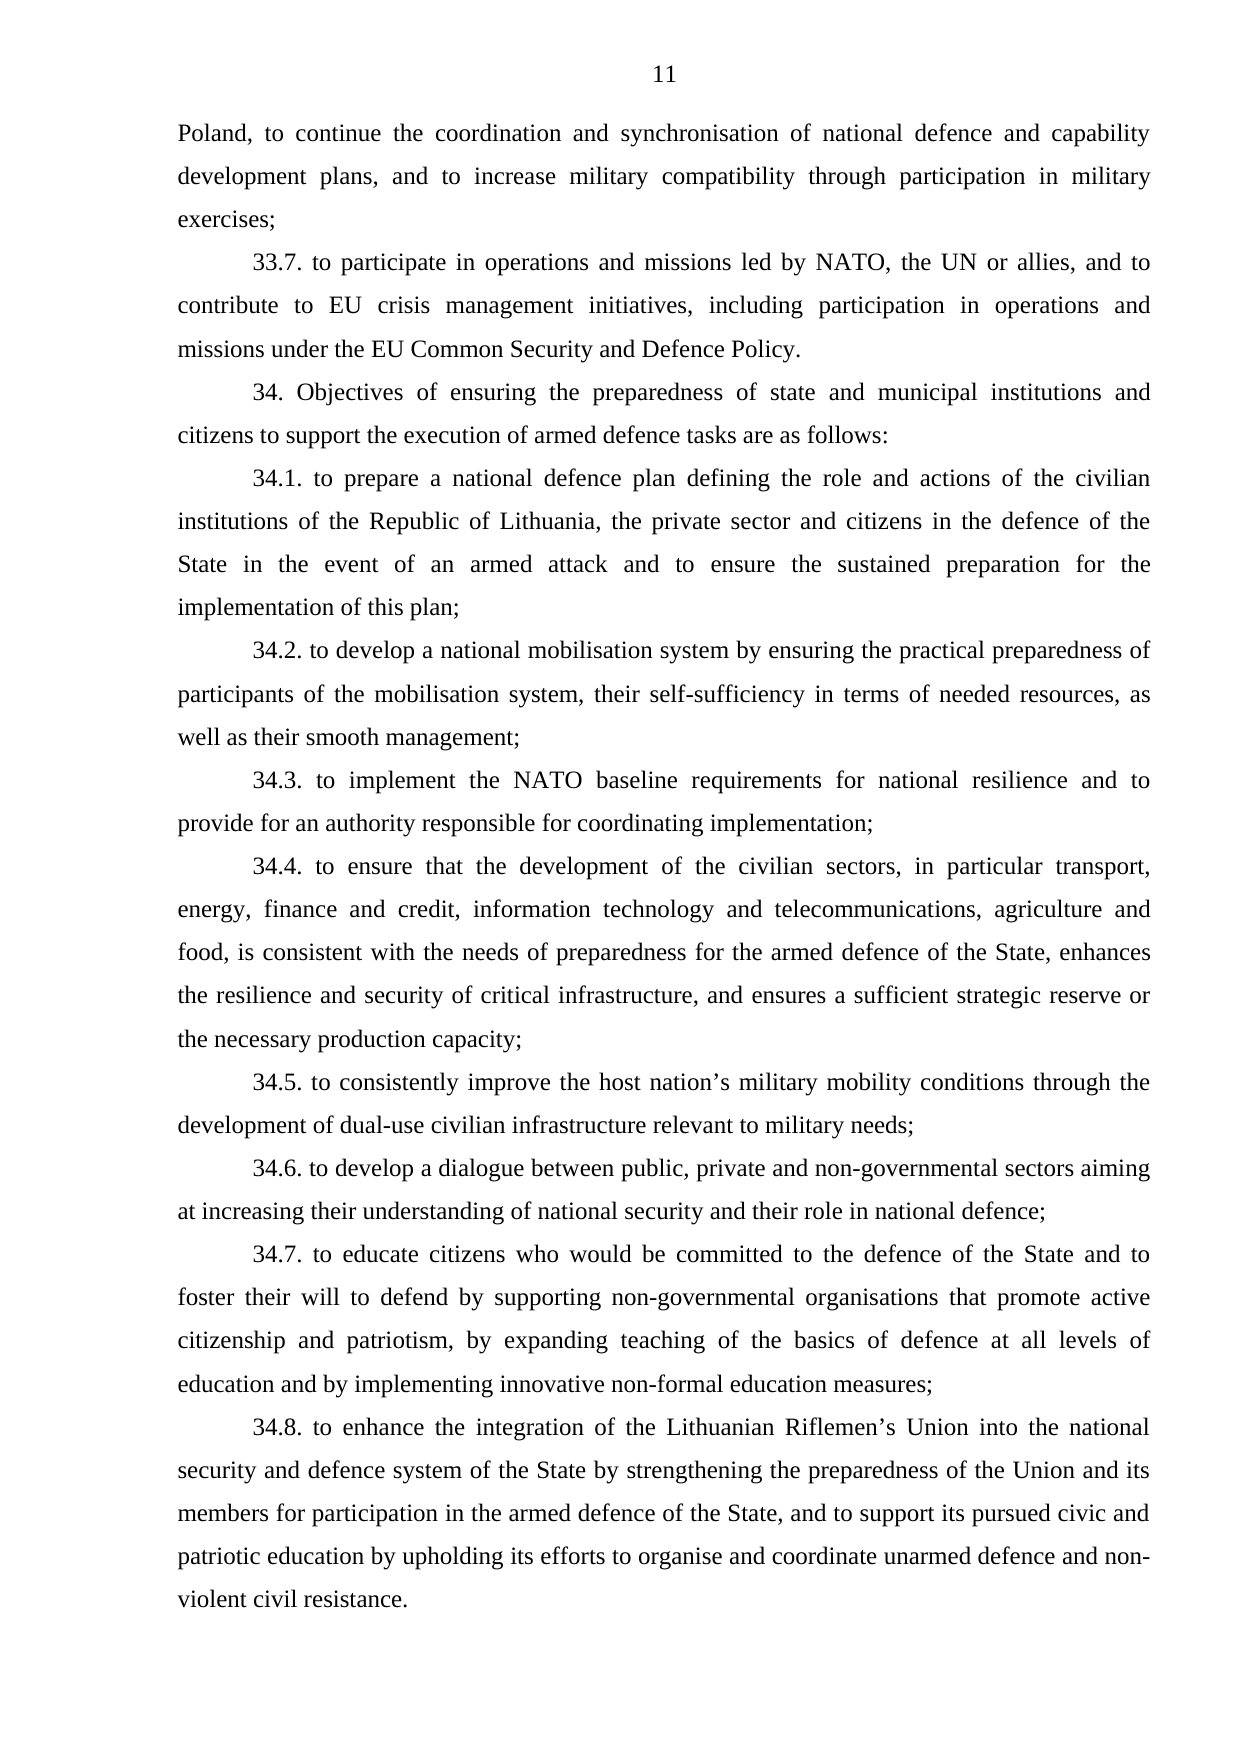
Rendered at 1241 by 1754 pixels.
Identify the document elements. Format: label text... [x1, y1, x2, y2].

text 34.2. to develop a national mobilisation system by ensuring the practical preparedness of participants of the mobilisation system, their self-sufficiency in terms of needed resources, as well as their smooth management; [177, 636, 1152, 751]
text 34.8. to enhance the integration of the Lithuanian Riflemen’s Union into the national security and defence system of the State by strengthening the preparedness of the Union and its members for participation in the armed defence of the State, and to support its pursued civic and patriotic education by upholding its efforts to organise and coordinate unarmed defence and non-violent civil resistance. [177, 1412, 1152, 1613]
text 34. Objectives of ensuring the preparedness of state and municipal institutions and citizens to support the execution of armed defence tasks are as follows: [177, 377, 1152, 449]
text 33.7. to participate in operations and missions led by NATO, the UN or allies, and to contribute to EU crisis management initiatives, including participation in operations and missions under the EU Common Security and Defence Policy. [177, 247, 1152, 362]
text 34.4. to ensure that the development of the civilian sectors, in particular transport, energy, finance and credit, information technology and telecommunications, agriculture and food, is consistent with the needs of preparedness for the armed defence of the State, enhances the resilience and security of critical infrastructure, and ensures a sufficient strategic reserve or the necessary production capacity; [177, 851, 1152, 1052]
text 34.3. to implement the NATO baseline requirements for national resilience and to provide for an authority responsible for coordinating implementation; [177, 765, 1152, 837]
text 34.6. to develop a dialogue between public, private and non-governmental sectors aiming at increasing their understanding of national security and their role in national defence; [177, 1153, 1152, 1225]
text 34.1. to prepare a national defence plan defining the role and actions of the civilian institutions of the Republic of Lithuania, the private sector and citizens in the defence of the State in the event of an armed attack and to ensure the sustained preparation for the implementation of this plan; [177, 463, 1152, 621]
text 34.5. to consistently improve the host nation’s military mobility conditions through the development of dual-use civilian infrastructure relevant to military needs; [177, 1067, 1152, 1139]
text 34.7. to educate citizens who would be committed to the defence of the State and to foster their will to defend by supporting non-governmental organisations that promote active citizenship and patriotism, by expanding teaching of the basics of defence at all levels of education and by implementing innovative non-formal education measures; [177, 1239, 1152, 1397]
text Poland, to continue the coordination and synchronisation of national defence and capability development plans, and to increase military compatibility through participation in military exercises; [177, 118, 1152, 233]
